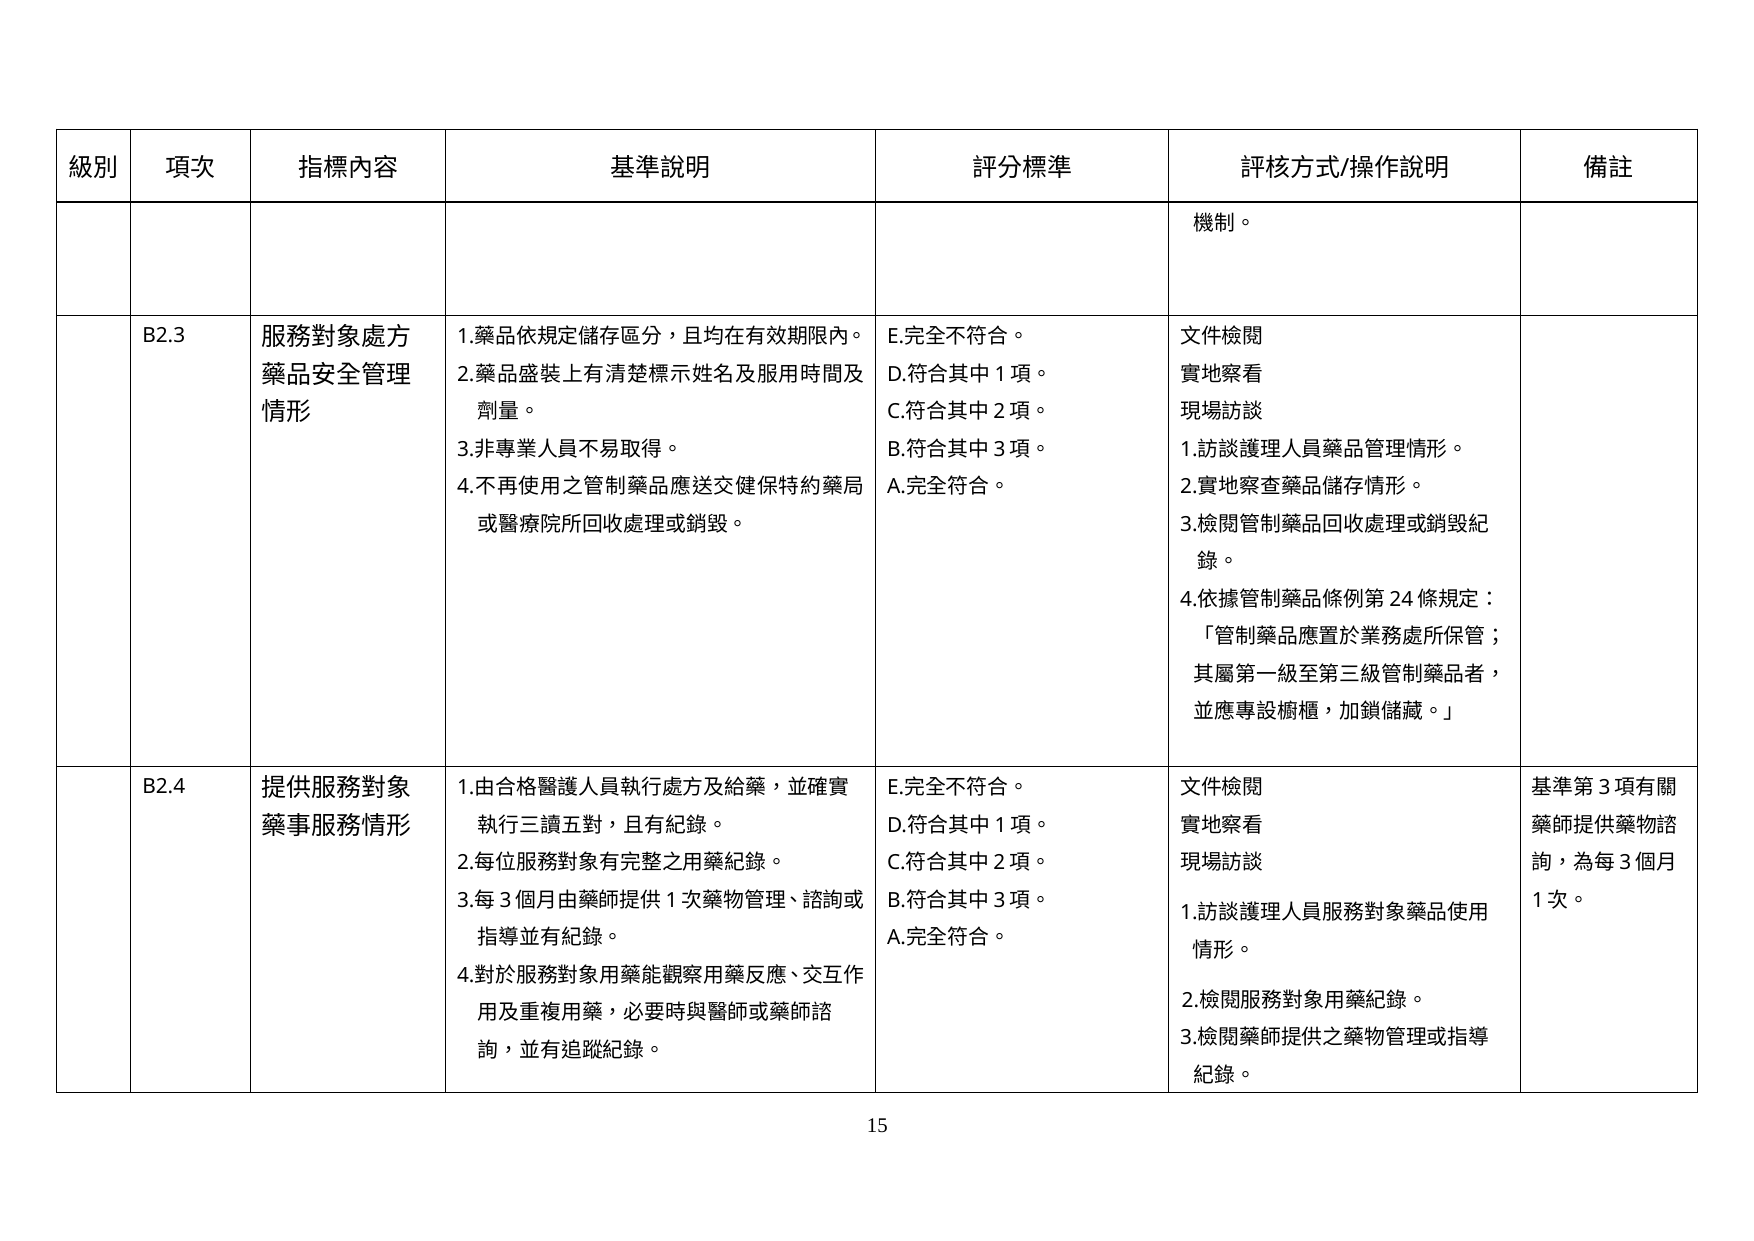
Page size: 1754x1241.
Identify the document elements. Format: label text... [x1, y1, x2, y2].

table_cell 文件檢閱 實地察看 現場訪談 1.訪談護理人員服務對象藥品使用情形。 2.檢閱服務對象用藥紀錄。 3.檢閱藥師提供之藥物管理或指導紀錄。 [1169, 767, 1520, 1092]
table_cell [57, 767, 130, 1092]
table_cell 1.藥品依規定儲存區分，且均在有效期限內。 2.藥品盛裝上有清楚標示姓名及服用時間及劑量。 3.非專業人員不易取得。 4.不再使用之管制藥品應送交健保特約藥局或醫療院所回收處理或銷毀。 [446, 316, 875, 766]
table_header 指標內容 [251, 130, 445, 201]
table_header 評分標準 [876, 130, 1168, 201]
table_header 評核方式/操作說明 [1169, 130, 1520, 201]
table_cell [57, 203, 130, 315]
table_cell B2.3 [131, 316, 250, 766]
table_header 項次 [131, 130, 250, 201]
table_cell 服務對象處方藥品安全管理情形 [251, 316, 445, 766]
table_cell 機制。 [1169, 203, 1520, 315]
table_cell [251, 203, 445, 315]
table_cell [446, 203, 875, 315]
table_header 備註 [1521, 130, 1697, 201]
table_cell [1521, 316, 1697, 766]
table_cell 提供服務對象藥事服務情形 [251, 767, 445, 1092]
table_cell B2.4 [131, 767, 250, 1092]
table_cell [1521, 203, 1697, 315]
table_header 級別 [57, 130, 130, 201]
table_cell 文件檢閱 實地察看 現場訪談 1.訪談護理人員藥品管理情形。 2.實地察查藥品儲存情形。 3.檢閱管制藥品回收處理或銷毁紀錄。 4.依據管制藥品條例第24條規定：「管制藥品應置於業務處所保管；其屬第一級至第三級管制藥品者，並應專設櫥櫃，加鎖儲藏。」 [1169, 316, 1520, 766]
table_cell [57, 316, 130, 766]
table_cell E.完全不符合。 D.符合其中1項。 C.符合其中2項。 B.符合其中3項。 A.完全符合。 [876, 316, 1168, 766]
table_cell [131, 203, 250, 315]
table_cell E.完全不符合。 D.符合其中1項。 C.符合其中2項。 B.符合其中3項。 A.完全符合。 [876, 767, 1168, 1092]
table_cell 1.由合格醫護人員執行處方及給藥，並確實執行三讀五對，且有紀錄。 2.每位服務對象有完整之用藥紀錄。 3.每3個月由藥師提供1次藥物管理、諮詢或指導並有紀錄。 4.對於服務對象用藥能觀察用藥反應、交互作用及重複用藥，必要時與醫師或藥師諮詢，並有追蹤紀錄。 [446, 767, 875, 1092]
table_cell 基準第3項有關藥師提供藥物諮詢，為每3個月1次。 [1521, 767, 1697, 1092]
table_cell [876, 203, 1168, 315]
table_header 基準說明 [446, 130, 875, 201]
